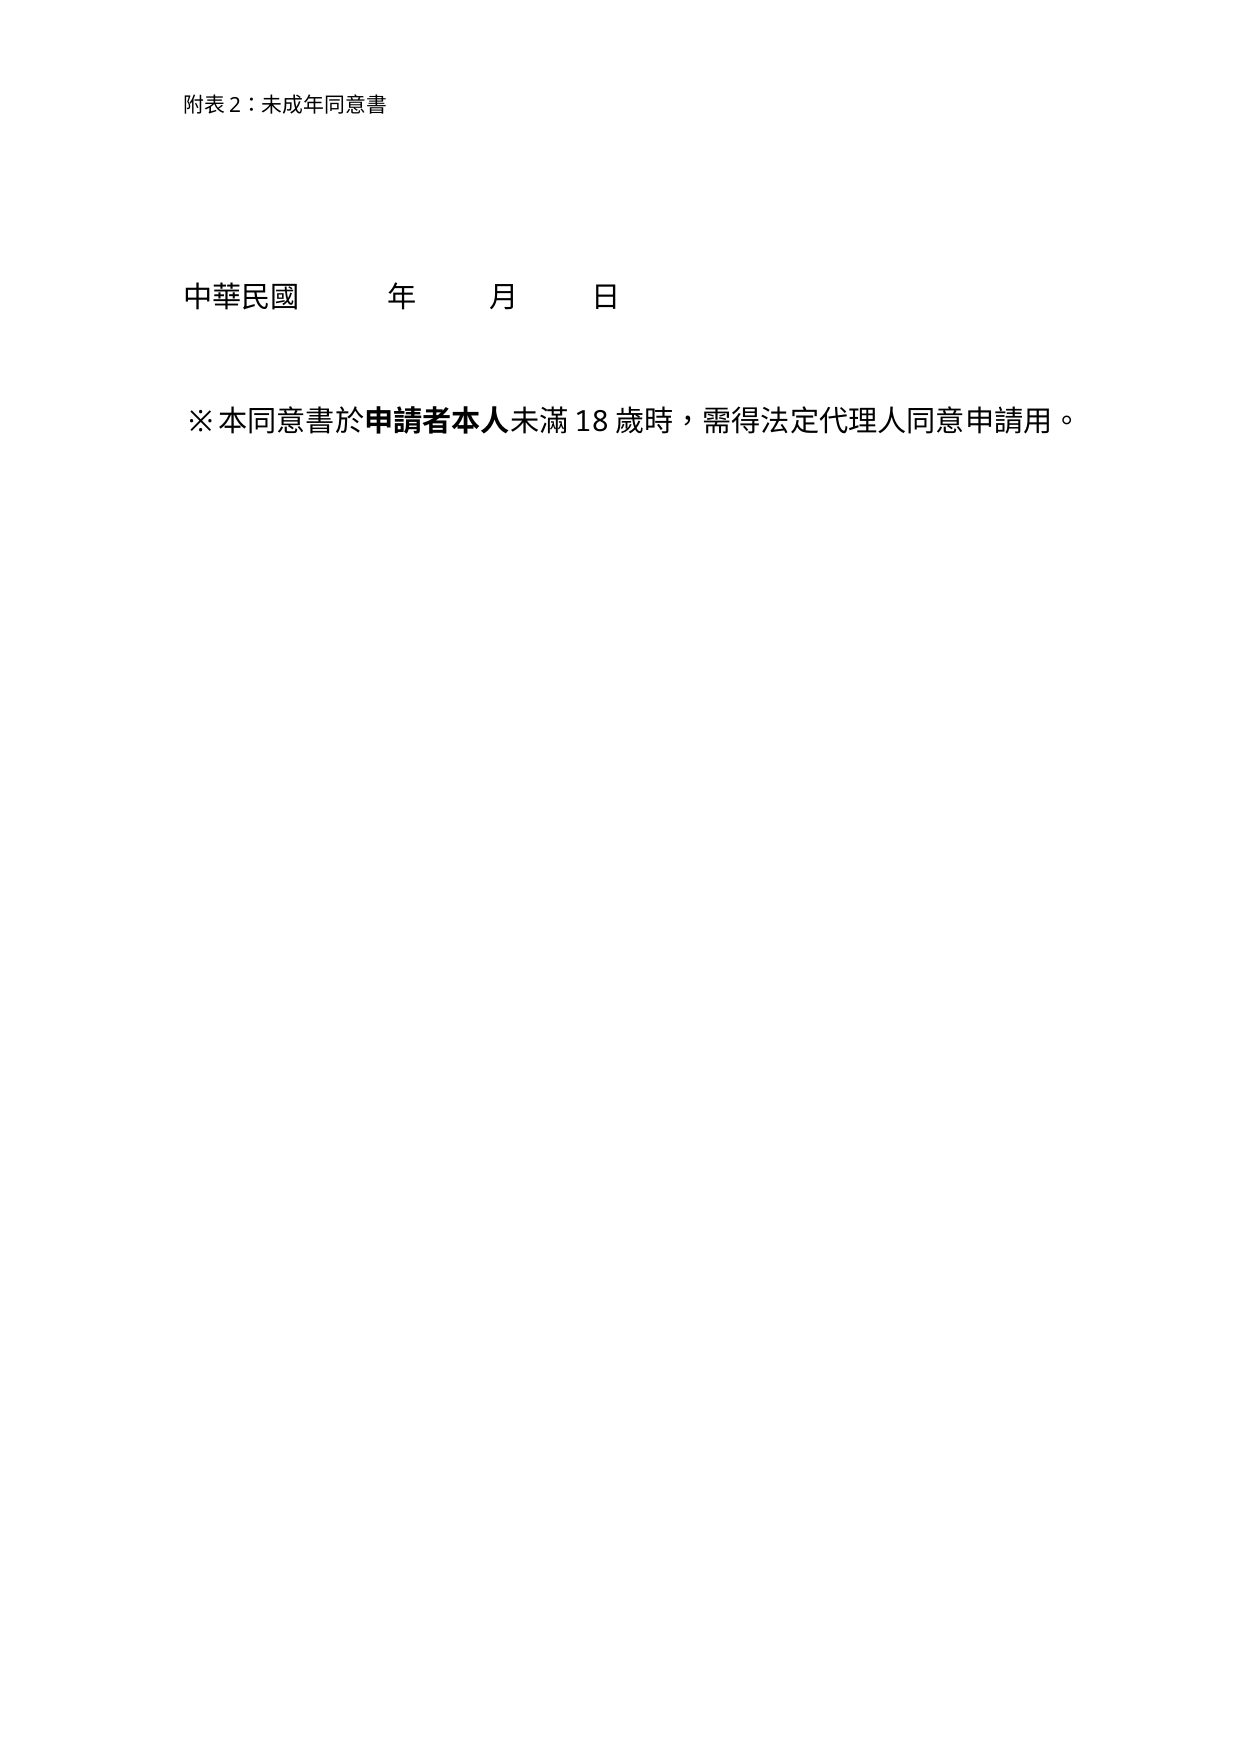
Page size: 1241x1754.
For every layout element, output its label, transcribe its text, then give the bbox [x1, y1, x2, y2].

text ※本同意書於申請者本人未滿18歲時，需得法定代理人同意申請用。 [183, 378, 1057, 440]
text 中華民國 年 月 日 [183, 253, 1057, 315]
